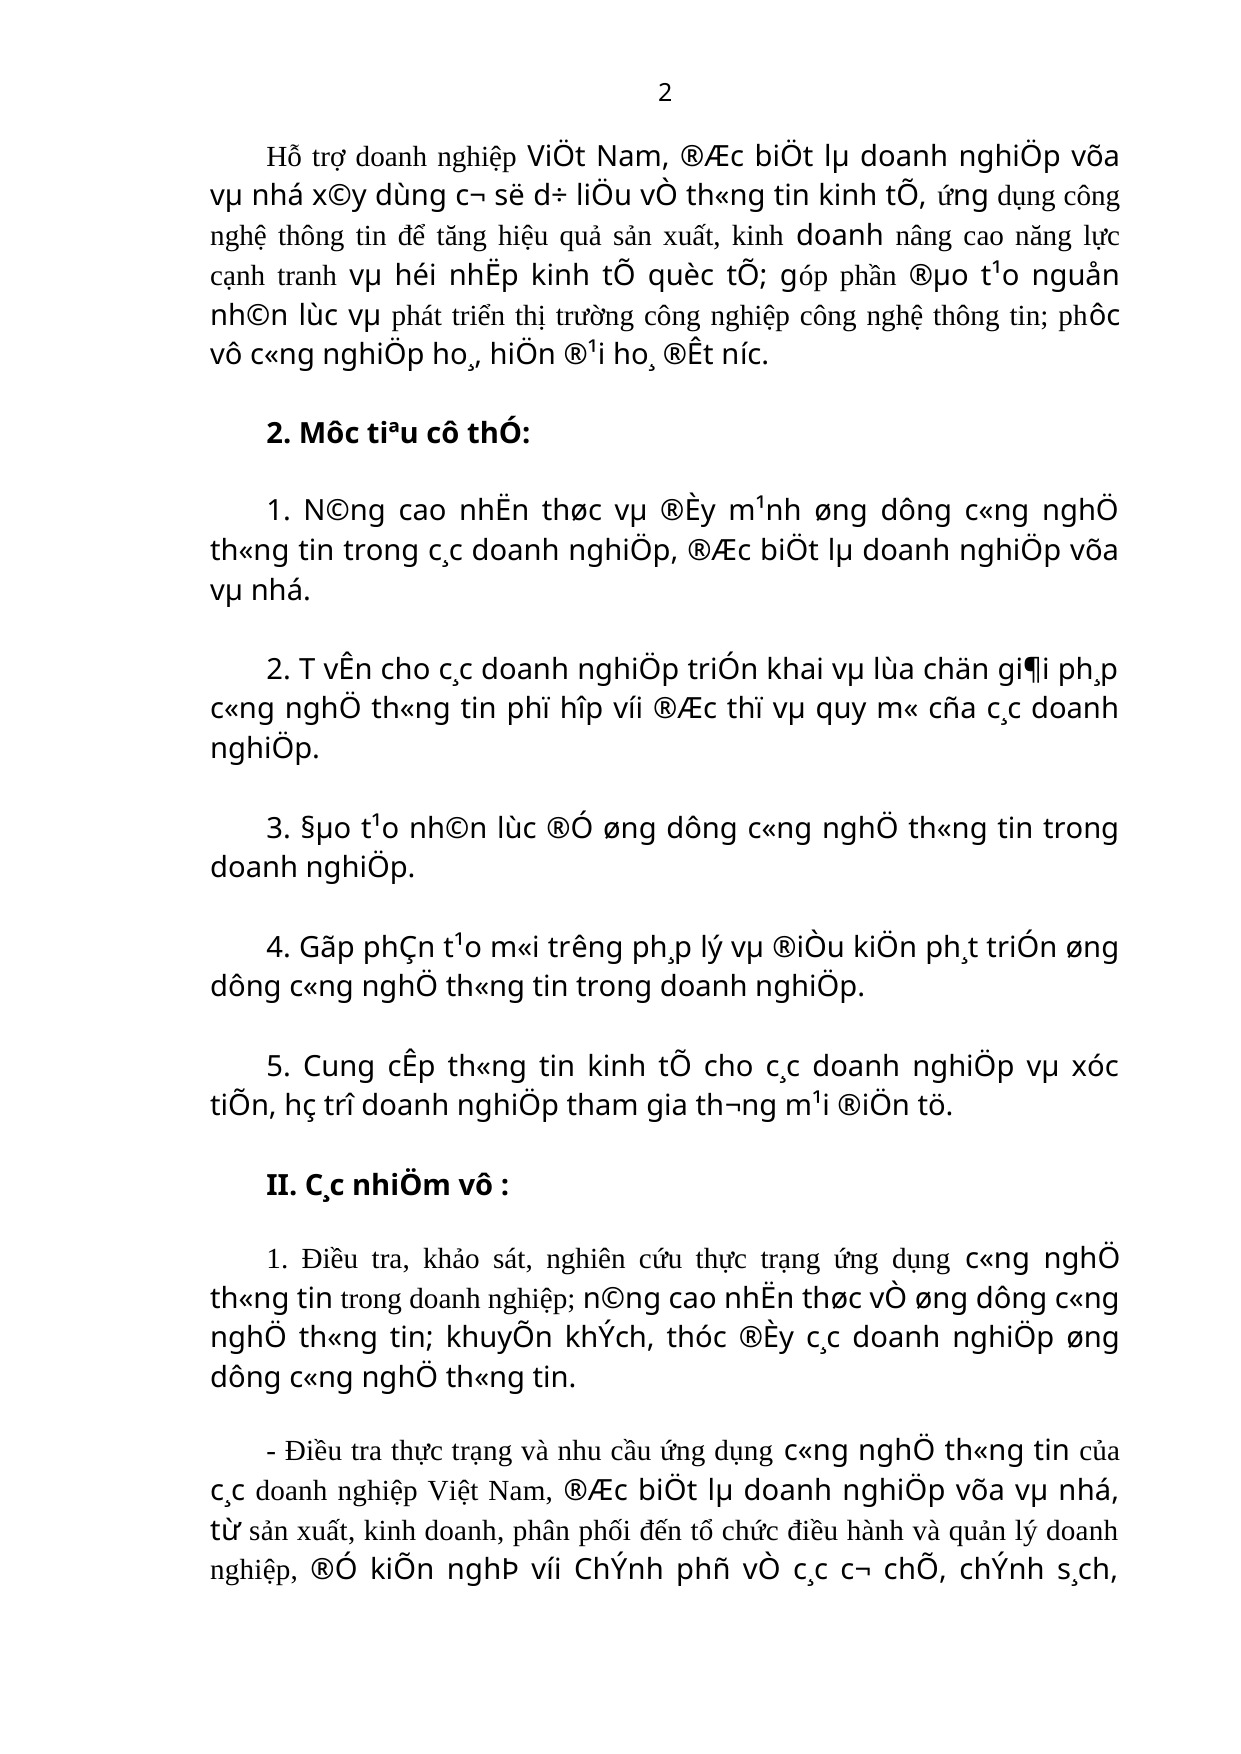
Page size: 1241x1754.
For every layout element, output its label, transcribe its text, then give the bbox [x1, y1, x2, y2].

text II. C¸c nhiÖm vô : [210, 1164, 1120, 1204]
text 4. Gãp phÇn t¹o m«i tr­êng ph¸p lý vµ ®iÒu kiÖn ph¸t triÓn øng dông c«ng nghÖ th«ng tin trong doanh nghiÖp. [210, 926, 1120, 1005]
text 3. §µo t¹o nh©n lùc ®Ó øng dông c«ng nghÖ th«ng tin trong doanh nghiÖp. [210, 807, 1120, 886]
text Hỗ trợ doanh nghiệp ViÖt Nam, ®Æc biÖt lµ doanh nghiÖp võa vµ nhá x©y dùng c¬ së d÷ liÖu vÒ th«ng tin kinh tÕ, ứng dụng công nghệ thông tin để tăng hiệu quả sản xuất, kinh doanh nâng cao năng lực cạnh tranh vµ héi nhËp kinh tÕ quèc tÕ; góp phần ®µo t¹o nguån nh©n lùc vµ phát triển thị trường công nghiệp công nghệ thông tin; phôc vô c«ng nghiÖp ho¸, hiÖn ®¹i ho¸ ®Êt n­íc. [210, 135, 1120, 373]
text 1. Điều tra, khảo sát, nghiên cứu thực trạng ứng dụng c«ng nghÖ th«ng tin trong doanh nghiệp; n©ng cao nhËn thøc vÒ øng dông c«ng nghÖ th«ng tin; khuyÕn khÝch, thóc ®Èy c¸c doanh nghiÖp øng dông c«ng nghÖ th«ng tin. [210, 1237, 1120, 1396]
text 2. T­ vÊn cho c¸c doanh nghiÖp triÓn khai vµ lùa chän gi¶i ph¸p c«ng nghÖ th«ng tin phï hîp víi ®Æc thï vµ quy m« cña c¸c doanh nghiÖp. [210, 648, 1120, 767]
text - Điều tra thực trạng và nhu cầu ứng dụng c«ng nghÖ th«ng tin của c¸c doanh nghiệp Việt Nam, ®Æc biÖt lµ doanh nghiÖp võa vµ nhá, từ sản xuất, kinh doanh, phân phối đến tổ chức điều hành và quản lý doanh nghiệp, ®Ó kiÕn nghÞ víi ChÝnh phñ vÒ c¸c c¬ chÕ, chÝnh s¸ch, [210, 1429, 1120, 1588]
text 5. Cung cÊp th«ng tin kinh tÕ cho c¸c doanh nghiÖp vµ xóc tiÕn, hç trî doanh nghiÖp tham gia th­¬ng m¹i ®iÖn tö. [210, 1045, 1120, 1124]
text 1. N©ng cao nhËn thøc vµ ®Èy m¹nh øng dông c«ng nghÖ th«ng tin trong c¸c doanh nghiÖp, ®Æc biÖt lµ doanh nghiÖp võa vµ nhá. [210, 489, 1120, 608]
text 2. Môc tiªu cô thÓ: [210, 413, 1120, 452]
